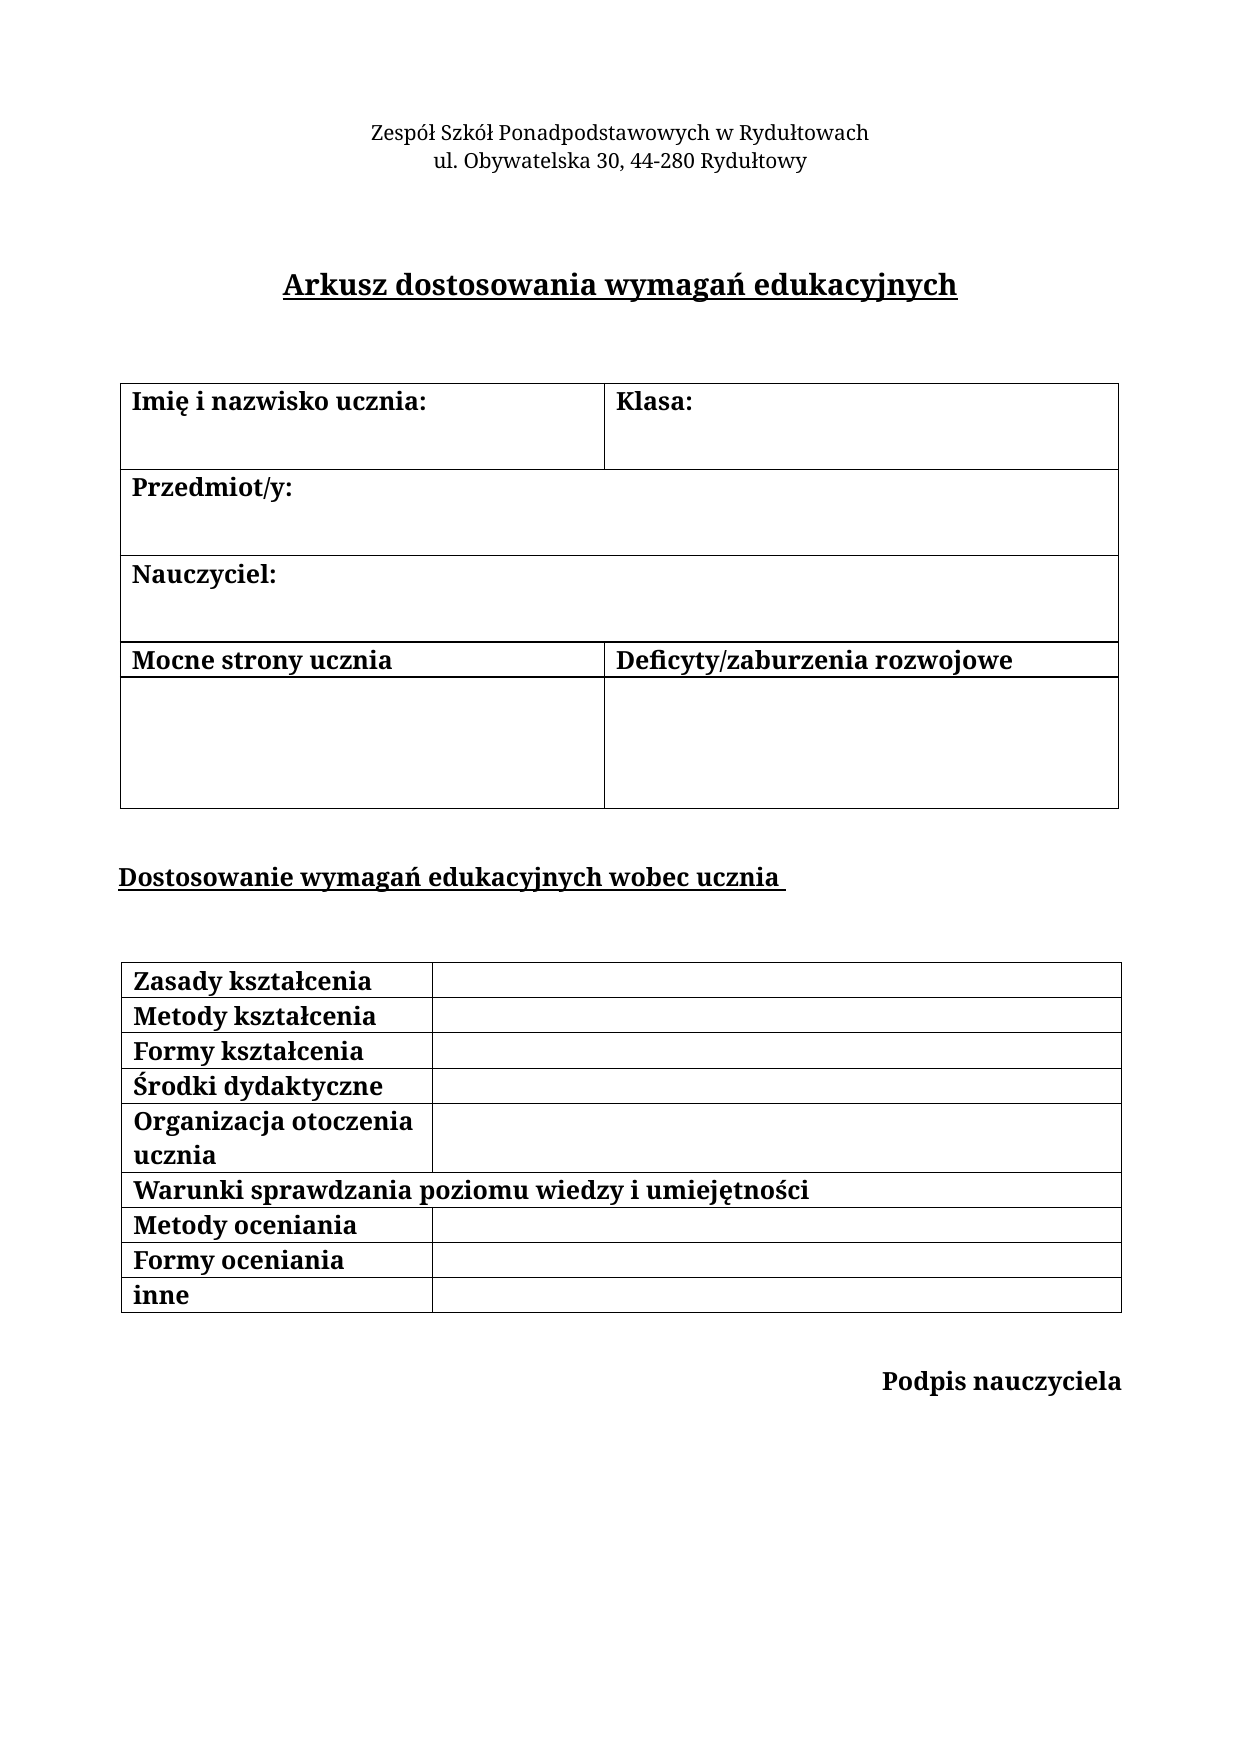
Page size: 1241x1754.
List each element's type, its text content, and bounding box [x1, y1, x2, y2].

text Dostosowanie wymagań edukacyjnych wobec ucznia [118, 860, 1122, 894]
table_cell [433, 1243, 1121, 1277]
table_cell [605, 678, 1118, 808]
table_cell Środki dydaktyczne [122, 1069, 432, 1102]
table_cell [433, 998, 1121, 1032]
text Podpis nauczyciela [118, 1363, 1122, 1397]
table_cell [121, 678, 604, 808]
table_cell Warunki sprawdzania poziomu wiedzy i umiejętności [122, 1173, 1121, 1207]
table_header Imię i nazwisko ucznia: [121, 384, 604, 469]
table_cell Formy oceniania [122, 1243, 432, 1277]
table_cell [433, 1104, 1121, 1172]
table_cell Metody kształcenia [122, 998, 432, 1032]
table_header Klasa: [605, 384, 1118, 469]
table_cell Organizacja otoczenia ucznia [122, 1104, 432, 1172]
table_cell Formy kształcenia [122, 1033, 432, 1067]
table_cell Metody oceniania [122, 1208, 432, 1242]
text Arkusz dostosowania wymagań edukacyjnych [118, 264, 1122, 304]
table_header [433, 963, 1121, 997]
table_cell Nauczyciel: [121, 556, 1118, 641]
table_header Zasady kształcenia [122, 963, 432, 997]
table_cell Deficyty/zaburzenia rozwojowe [605, 643, 1118, 676]
table_cell [433, 1208, 1121, 1242]
table_cell Przedmiot/y: [121, 470, 1118, 555]
table_cell [433, 1278, 1121, 1312]
table_cell [433, 1069, 1121, 1102]
table_cell inne [122, 1278, 432, 1312]
table_cell [433, 1033, 1121, 1067]
table_cell Mocne strony ucznia [121, 643, 604, 676]
